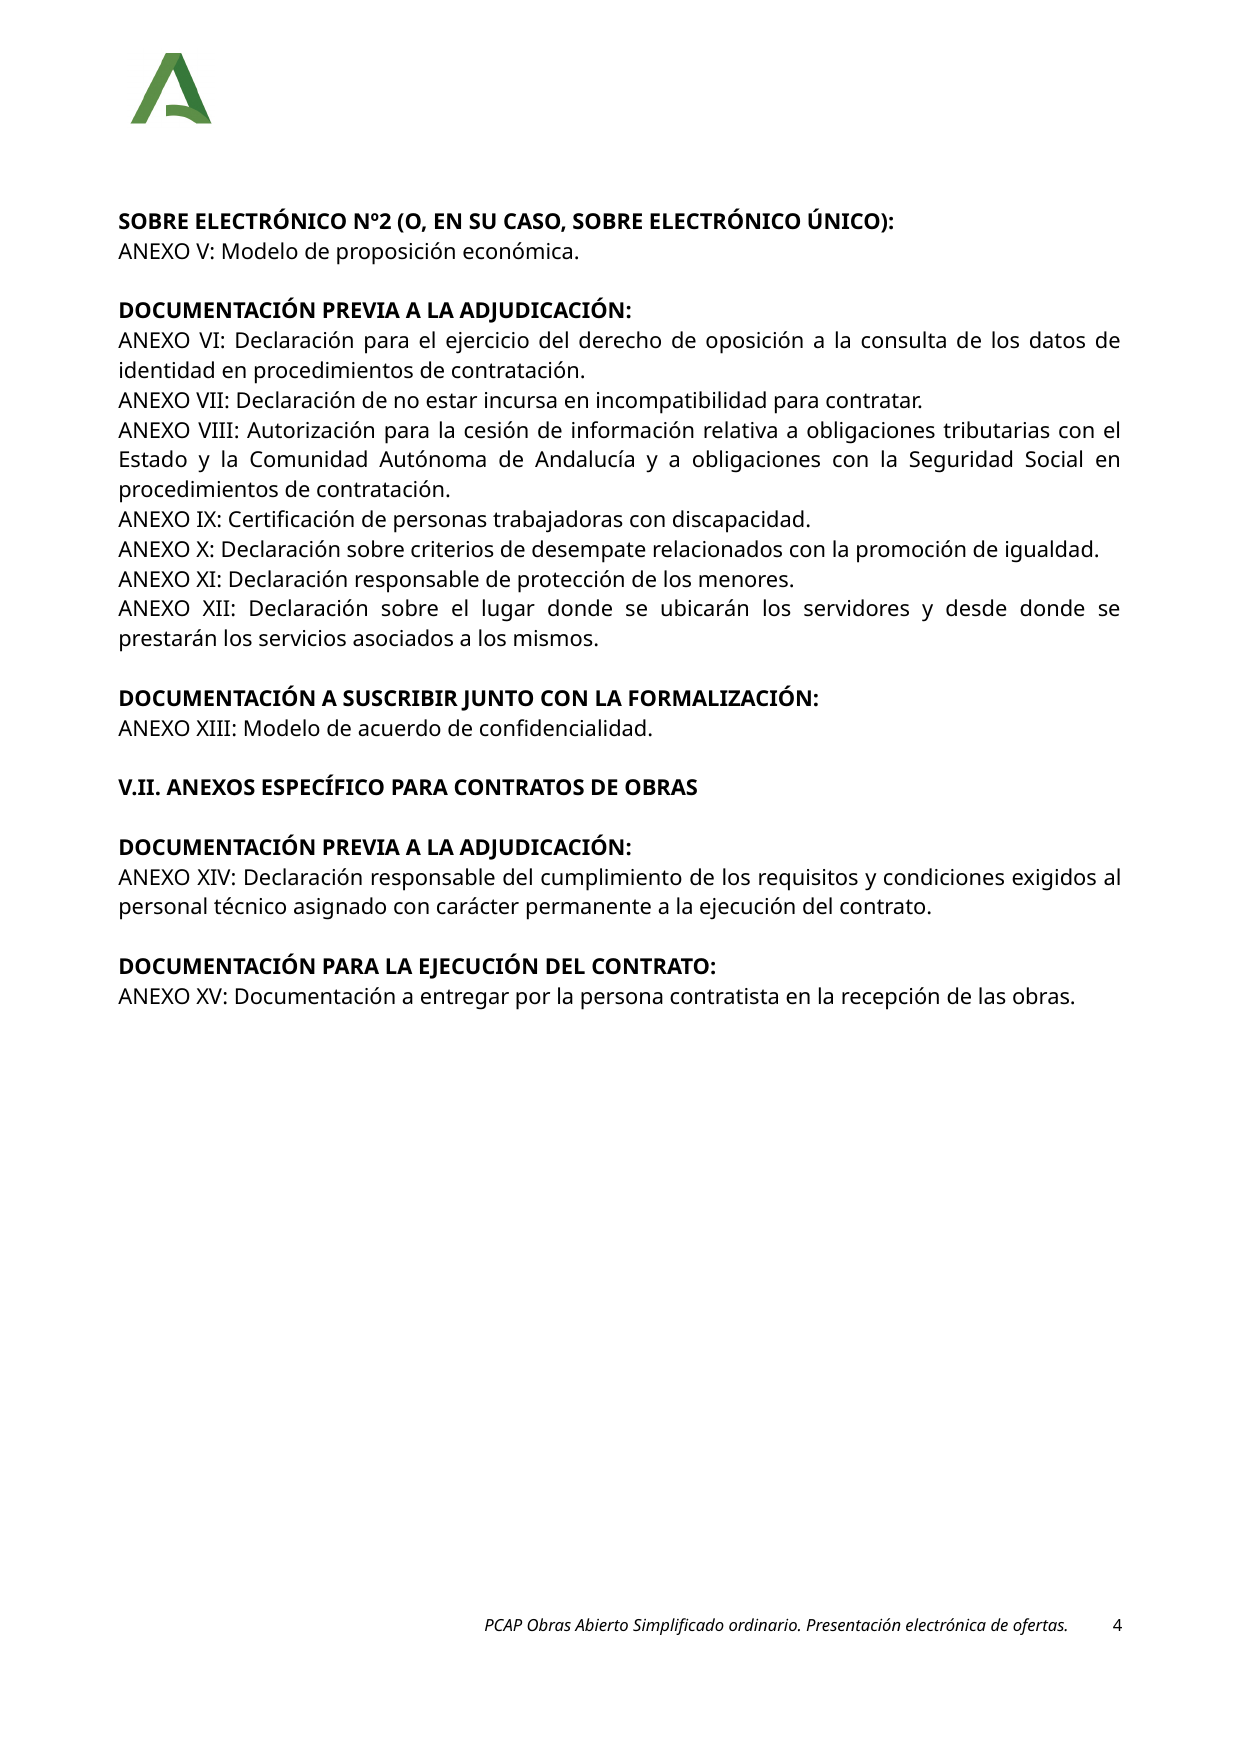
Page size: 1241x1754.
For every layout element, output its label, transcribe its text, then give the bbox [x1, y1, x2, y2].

text DOCUMENTACIÓN A SUSCRIBIR JUNTO CON LA FORMALIZACIÓN: [118, 683, 1122, 713]
text ANEXO XIV: Declaración responsable del cumplimiento de los requisitos y condiciones exigidos al personal técnico asignado con carácter permanente a la ejecución del contrato. [118, 862, 1122, 921]
text ANEXO X: Declaración sobre criterios de desempate relacionados con la promoción de igualdad. [118, 534, 1122, 564]
text V.II. ANEXOS ESPECÍFICO PARA CONTRATOS DE OBRAS [118, 772, 1122, 802]
text DOCUMENTACIÓN PARA LA EJECUCIÓN DEL CONTRATO: [118, 951, 1122, 981]
text ANEXO VI: Declaración para el ejercicio del derecho de oposición a la consulta de los datos de identidad en procedimientos de contratación. [118, 325, 1122, 385]
text ANEXO IX: Certificación de personas trabajadoras con discapacidad. [118, 504, 1122, 534]
text ANEXO XIII: Modelo de acuerdo de confidencialidad. [118, 713, 1122, 742]
picture [127, 48, 216, 128]
text DOCUMENTACIÓN PREVIA A LA ADJUDICACIÓN: [118, 832, 1122, 862]
text DOCUMENTACIÓN PREVIA A LA ADJUDICACIÓN: [118, 296, 1122, 325]
text ANEXO VII: Declaración de no estar incursa en incompatibilidad para contratar. [118, 385, 1122, 415]
text SOBRE ELECTRÓNICO Nº2 (O, EN SU CASO, SOBRE ELECTRÓNICO ÚNICO): [118, 206, 1122, 236]
text ANEXO XI: Declaración responsable de protección de los menores. [118, 564, 1122, 593]
text ANEXO V: Modelo de proposición económica. [118, 236, 1122, 266]
text ANEXO XII: Declaración sobre el lugar donde se ubicarán los servidores y desde donde se prestarán los servicios asociados a los mismos. [118, 593, 1122, 653]
text ANEXO VIII: Autorización para la cesión de información relativa a obligaciones tributarias con el Estado y la Comunidad Autónoma de Andalucía y a obligaciones con la Seguridad Social en procedimientos de contratación. [118, 415, 1122, 504]
text ANEXO XV: Documentación a entregar por la persona contratista en la recepción de las obras. [118, 981, 1122, 1011]
